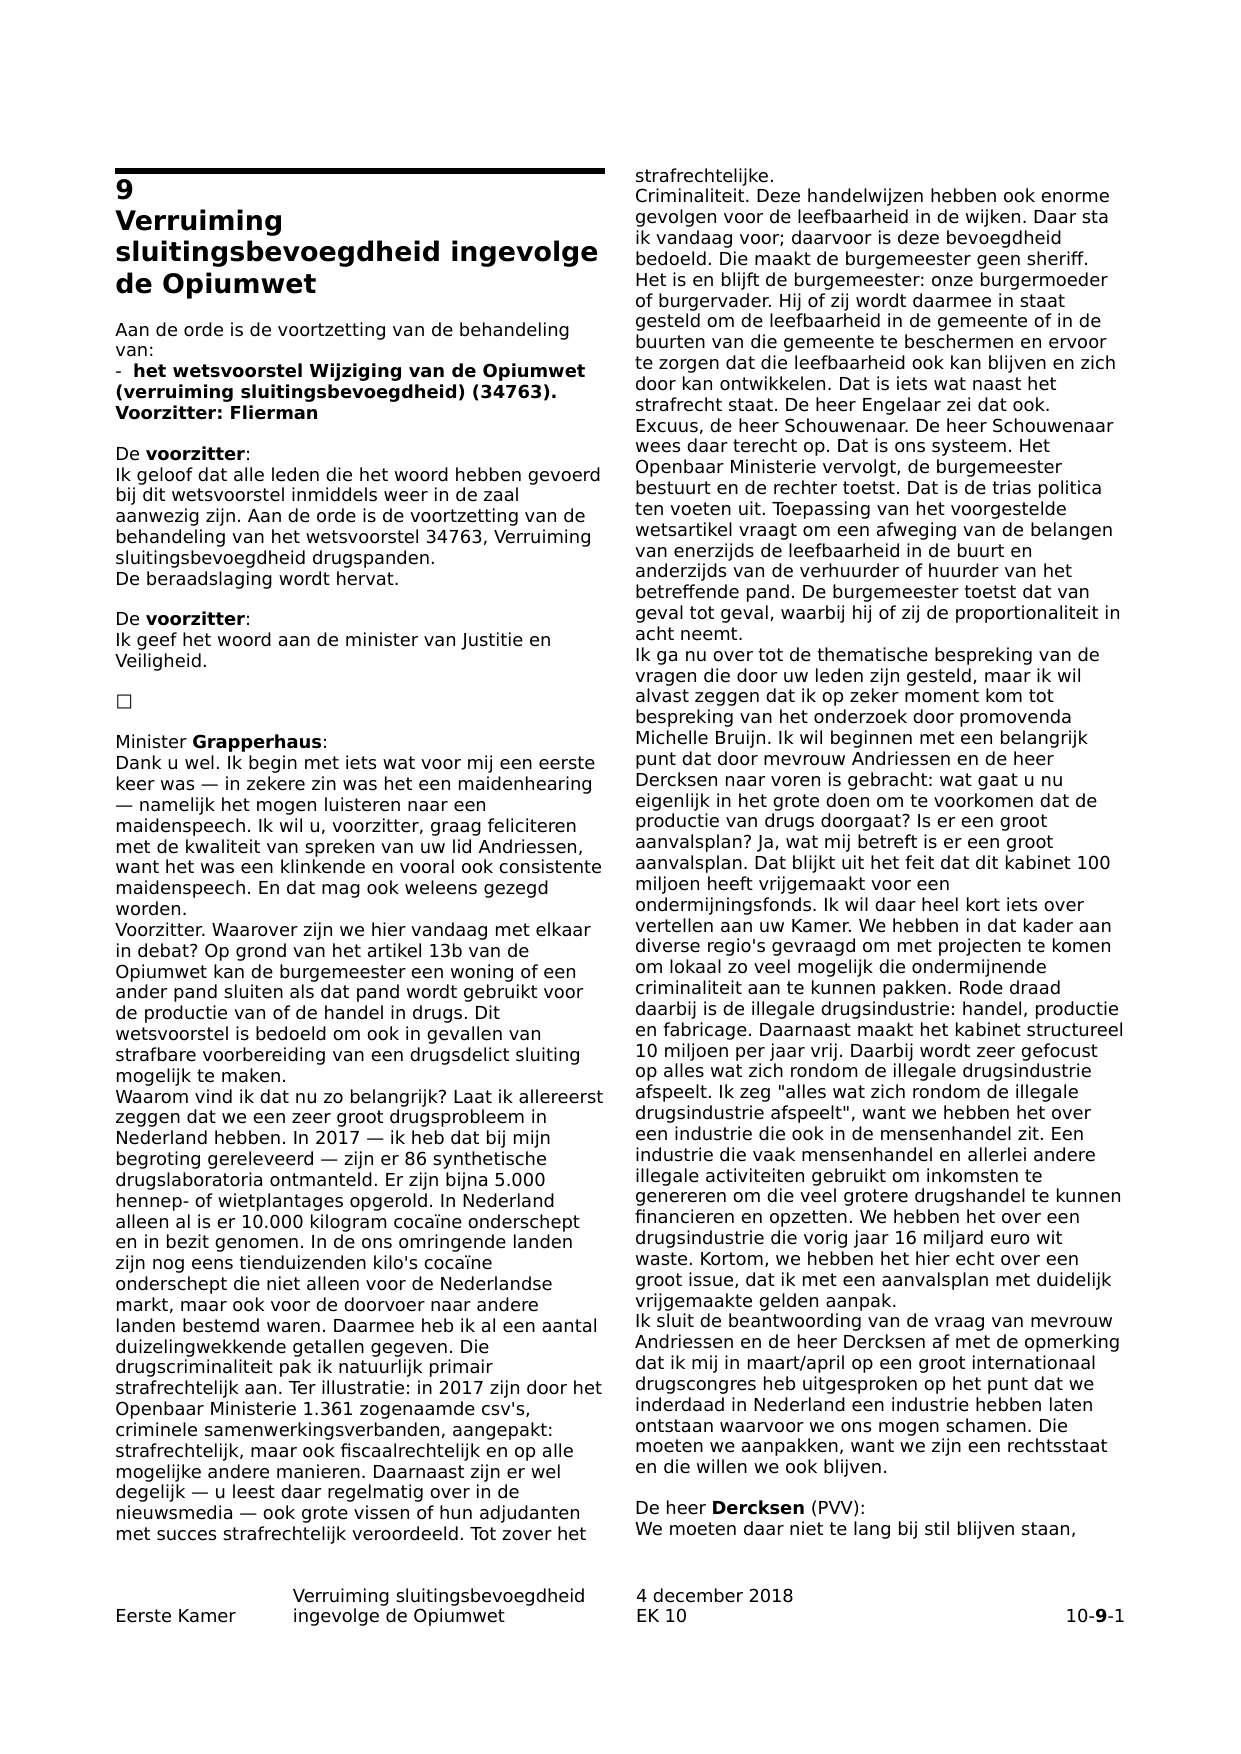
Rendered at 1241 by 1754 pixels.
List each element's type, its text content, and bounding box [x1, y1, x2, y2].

text De heer Dercksen (PVV): [635, 1498, 1125, 1518]
title 9 Verruiming sluitingsbevoegdheid ingevolge de Opiumwet [115, 174, 605, 299]
text De voorzitter: [115, 609, 605, 630]
text Aan de orde is de voortzetting van de behandeling van: [115, 319, 605, 361]
text Ik geef het woord aan de minister van Justitie en Veiligheid. [115, 630, 605, 672]
text Waarom vind ik dat nu zo belangrijk? Laat ik allereerst zeggen dat we een zeer groot drugsprobleem in Nederland hebben. In 2017 — ik heb dat bij mijn begroting gereleveerd — zijn er 86 synthetische drugslaboratoria ontmanteld. Er zijn bijna 5.000 hennep- of wietplantages opgerold. In Nederland alleen al is er 10.000 kilogram cocaïne onderschept en in bezit genomen. In de ons omringende landen zijn nog eens tienduizenden kilo's cocaïne onderschept die niet alleen voor de Nederlandse markt, maar ook voor de doorvoer naar andere landen bestemd waren. Daarmee heb ik al een aantal duizelingwekkende getallen gegeven. Die drugscriminaliteit pak ik natuurlijk primair strafrechtelijk aan. Ter illustratie: in 2017 zijn door het Openbaar Ministerie 1.361 zogenaamde csv's, criminele samenwerkingsverbanden, aangepakt: strafrechtelijk, maar ook fiscaalrechtelijk en op alle mogelijke andere manieren. Daarnaast zijn er wel degelijk — u leest daar regelmatig over in de nieuwsmedia — ook grote vissen of hun adjudanten met succes strafrechtelijk veroordeeld. Tot zover het [115, 1086, 605, 1545]
text Ik geloof dat alle leden die het woord hebben gevoerd bij dit wetsvoorstel inmiddels weer in de zaal aanwezig zijn. Aan de orde is de voortzetting van de behandeling van het wetsvoorstel 34763, Verruiming sluitingsbevoegdheid drugspanden. [115, 464, 605, 568]
text We moeten daar niet te lang bij stil blijven staan, [635, 1518, 1125, 1539]
text De voorzitter: [115, 443, 605, 464]
text Voorzitter: Flierman [115, 403, 605, 423]
list het wetsvoorstel Wijziging van de Opiumwet (verruiming sluitingsbevoegdheid) (34763). [115, 361, 605, 403]
text Ik sluit de beantwoording van de vraag van mevrouw Andriessen en de heer Dercksen af met de opmerking dat ik mij in maart/april op een groot internationaal drugscongres heb uitgesproken op het punt dat we inderdaad in Nederland een industrie hebben laten ontstaan waarvoor we ons mogen schamen. Die moeten we aanpakken, want we zijn een rechtsstaat en die willen we ook blijven. [635, 1311, 1125, 1478]
text Voorzitter. Waarover zijn we hier vandaag met elkaar in debat? Op grond van het artikel 13b van de Opiumwet kan de burgemeester een woning of een ander pand sluiten als dat pand wordt gebruikt voor de productie van of de handel in drugs. Dit wetsvoorstel is bedoeld om ook in gevallen van strafbare voorbereiding van een drugsdelict sluiting mogelijk te maken. [115, 920, 605, 1086]
text De beraadslaging wordt hervat. [115, 568, 605, 589]
text strafrechtelijke. [635, 165, 1125, 186]
text Minister Grapperhaus: [115, 732, 605, 753]
text Ik ga nu over tot de thematische bespreking van de vragen die door uw leden zijn gesteld, maar ik wil alvast zeggen dat ik op zeker moment kom tot bespreking van het onderzoek door promovenda Michelle Bruijn. Ik wil beginnen met een belangrijk punt dat door mevrouw Andriessen en de heer Dercksen naar voren is gebracht: wat gaat u nu eigenlijk in het grote doen om te voorkomen dat de productie van drugs doorgaat? Is er een groot aanvalsplan? Ja, wat mij betreft is er een groot aanvalsplan. Dat blijkt uit het feit dat dit kabinet 100 miljoen heeft vrijgemaakt voor een ondermijningsfonds. Ik wil daar heel kort iets over vertellen aan uw Kamer. We hebben in dat kader aan diverse regio's gevraagd om met projecten te komen om lokaal zo veel mogelijk die ondermijnende criminaliteit aan te kunnen pakken. Rode draad daarbij is de illegale drugsindustrie: handel, productie en fabricage. Daarnaast maakt het kabinet structureel 10 miljoen per jaar vrij. Daarbij wordt zeer gefocust op alles wat zich rondom de illegale drugsindustrie afspeelt. Ik zeg "alles wat zich rondom de illegale drugsindustrie afspeelt", want we hebben het over een industrie die ook in de mensenhandel zit. Een industrie die vaak mensenhandel en allerlei andere illegale activiteiten gebruikt om inkomsten te genereren om die veel grotere drugshandel te kunnen financieren en opzetten. We hebben het over een drugsindustrie die vorig jaar 16 miljard euro wit waste. Kortom, we hebben het hier echt over een groot issue, dat ik met een aanvalsplan met duidelijk vrijgemaakte gelden aanpak. [635, 644, 1125, 1311]
text Criminaliteit. Deze handelwijzen hebben ook enorme gevolgen voor de leefbaarheid in de wijken. Daar sta ik vandaag voor; daarvoor is deze bevoegdheid bedoeld. Die maakt de burgemeester geen sheriff. Het is en blijft de burgemeester: onze burgermoeder of burgervader. Hij of zij wordt daarmee in staat gesteld om de leefbaarheid in de gemeente of in de buurten van die gemeente te beschermen en ervoor te zorgen dat die leefbaarheid ook kan blijven en zich door kan ontwikkelen. Dat is iets wat naast het strafrecht staat. De heer Engelaar zei dat ook. Excuus, de heer Schouwenaar. De heer Schouwenaar wees daar terecht op. Dat is ons systeem. Het Openbaar Ministerie vervolgt, de burgemeester bestuurt en de rechter toetst. Dat is de trias politica ten voeten uit. Toepassing van het voorgestelde wetsartikel vraagt om een afweging van de belangen van enerzijds de leefbaarheid in de buurt en anderzijds van de verhuurder of huurder van het betreffende pand. De burgemeester toetst dat van geval tot geval, waarbij hij of zij de proportionaliteit in acht neemt. [635, 186, 1125, 644]
text Dank u wel. Ik begin met iets wat voor mij een eerste keer was — in zekere zin was het een maidenhearing — namelijk het mogen luisteren naar een maidenspeech. Ik wil u, voorzitter, graag feliciteren met de kwaliteit van spreken van uw lid Andriessen, want het was een klinkende en vooral ook consistente maidenspeech. En dat mag ook weleens gezegd worden. [115, 753, 605, 920]
text ⬜ [115, 692, 605, 712]
